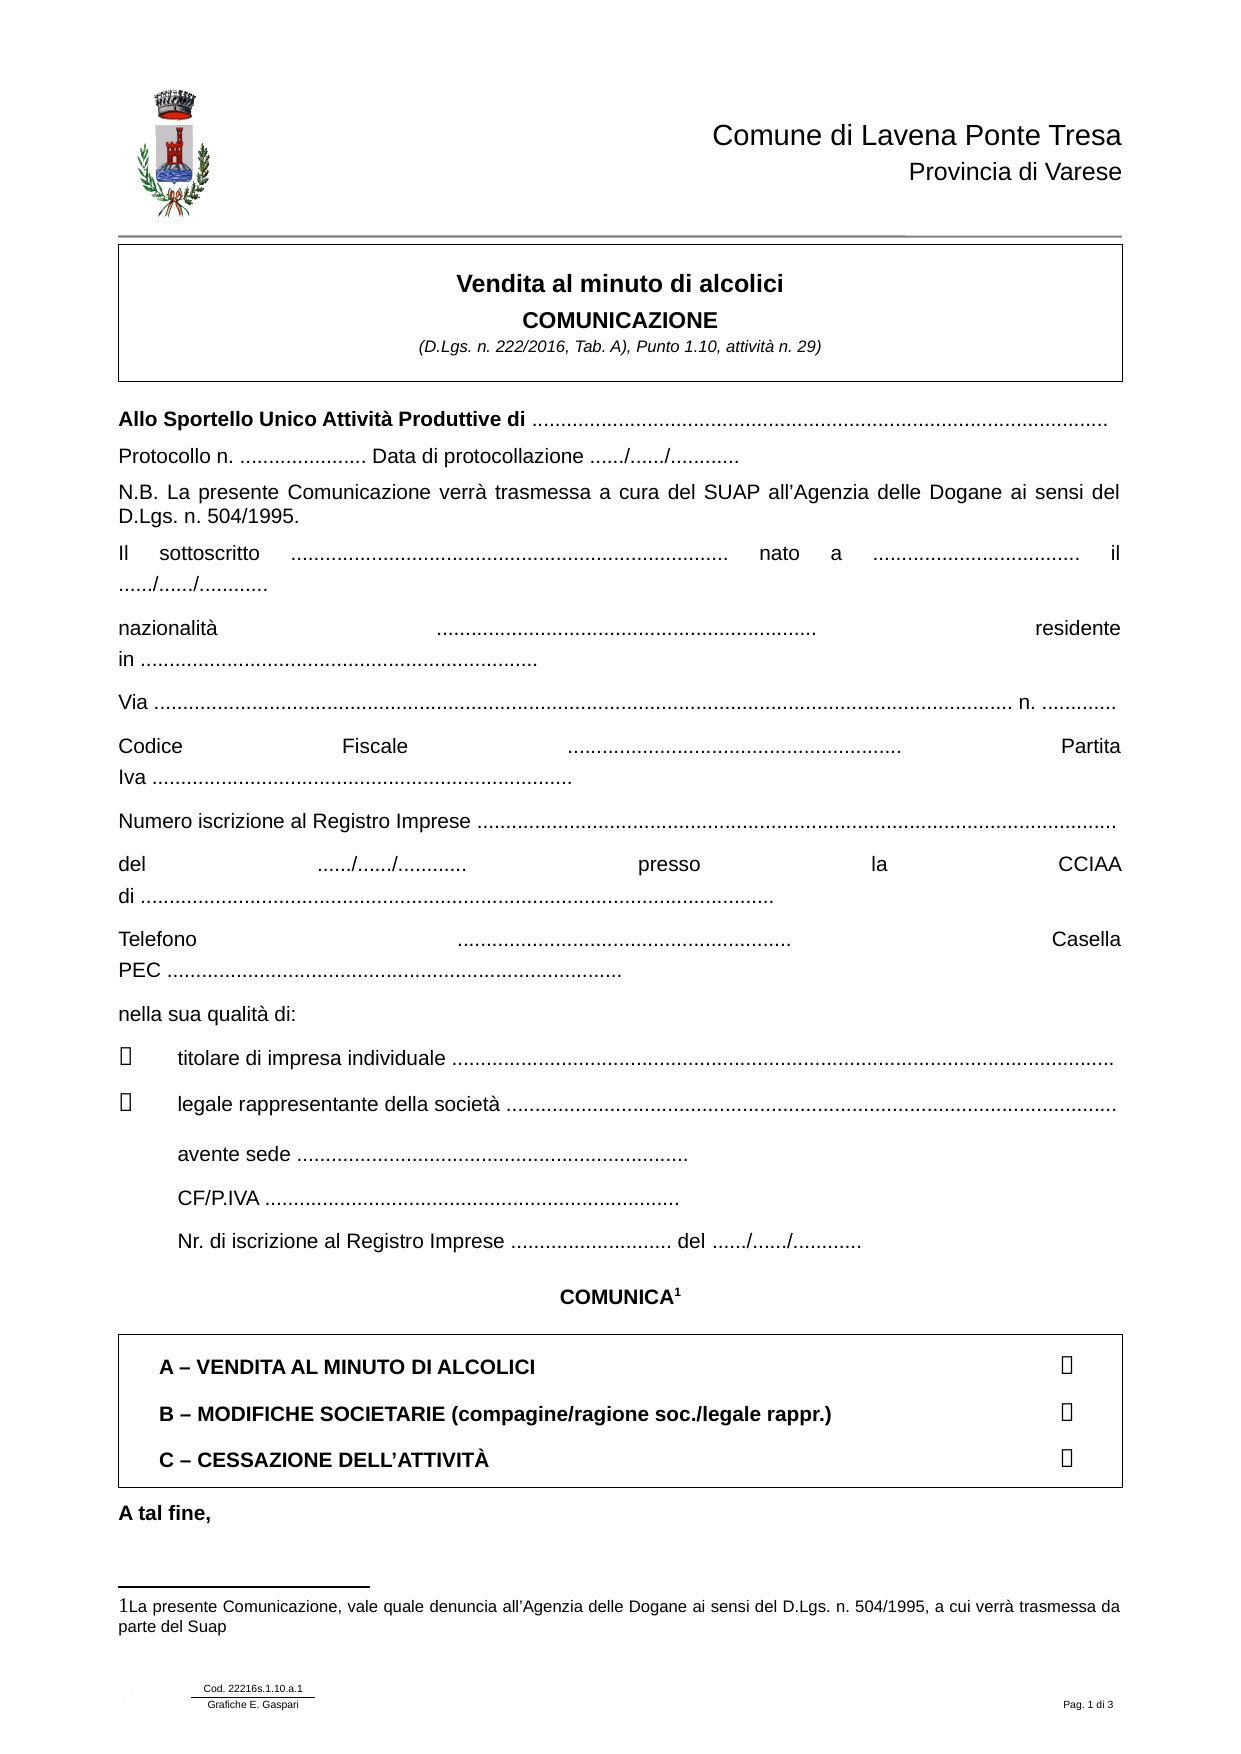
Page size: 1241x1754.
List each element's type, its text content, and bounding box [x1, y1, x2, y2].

text Il sottoscritto ............................................................................ nato a .................................... il ....../....../............ [118, 541, 1122, 596]
text Nr. di iscrizione al Registro Imprese ............................ del ....../....../............ [177, 1229, 1122, 1253]
text  titolare di impresa individuale ................................................................................................................... [118, 1038, 1122, 1072]
picture [122, 87, 224, 219]
text Provincia di Varese [224, 157, 1122, 185]
text A tal fine, [118, 1501, 1122, 1525]
text Numero iscrizione al Registro Imprese ............................................................................................................... [118, 809, 1122, 833]
text del ....../....../............ presso la CCIAA di .............................................................................................................. [118, 852, 1122, 907]
text nazionalità .................................................................. residente in ..................................................................... [118, 615, 1122, 671]
text Comune di Lavena Ponte Tresa [224, 118, 1122, 152]
text avente sede .................................................................... [177, 1142, 1122, 1166]
table_header A – VENDITA AL MINUTO DI ALCOLICI  B – MODIFICHE SOCIETARIE (compagine/ragione soc./legale rappr.)  C – CESSAZIONE DELL’ATTIVITÀ  [119, 1335, 1122, 1487]
text N.B. La presente Comunicazione verrà trasmessa a cura del SUAP all’Agenzia delle Dogane ai sensi del D.Lgs. n. 504/1995. [118, 480, 1122, 528]
text Telefono .......................................................... Casella PEC ............................................................................... [118, 927, 1122, 982]
table_header Vendita al minuto di alcolici COMUNICAZIONE (D.Lgs. n. 222/2016, Tab. A), Punto 1.10, attività n. 29) [119, 245, 1122, 381]
text  legale rappresentante della società .......................................................................................................... [118, 1085, 1122, 1119]
text Protocollo n. ...................... Data di protocollazione ....../....../............ [118, 444, 1122, 468]
text Via ..................................................................................................................................................... n. ............. [118, 690, 1122, 714]
text CF/P.IVA ........................................................................ [177, 1185, 1122, 1209]
text Codice Fiscale .......................................................... Partita Iva ......................................................................... [118, 734, 1122, 789]
text Allo Sportello Unico Attività Produttive di .................................................................................................... [118, 407, 1122, 431]
text COMUNICA [118, 1285, 1122, 1309]
text nella sua qualità di: [118, 1002, 1122, 1026]
text La presente Comunicazione, vale quale denuncia all’Agenzia delle Dogane ai sensi del D.Lgs. n. 504/1995, a cui verrà trasmessa da parte del Suap [118, 1593, 1122, 1636]
